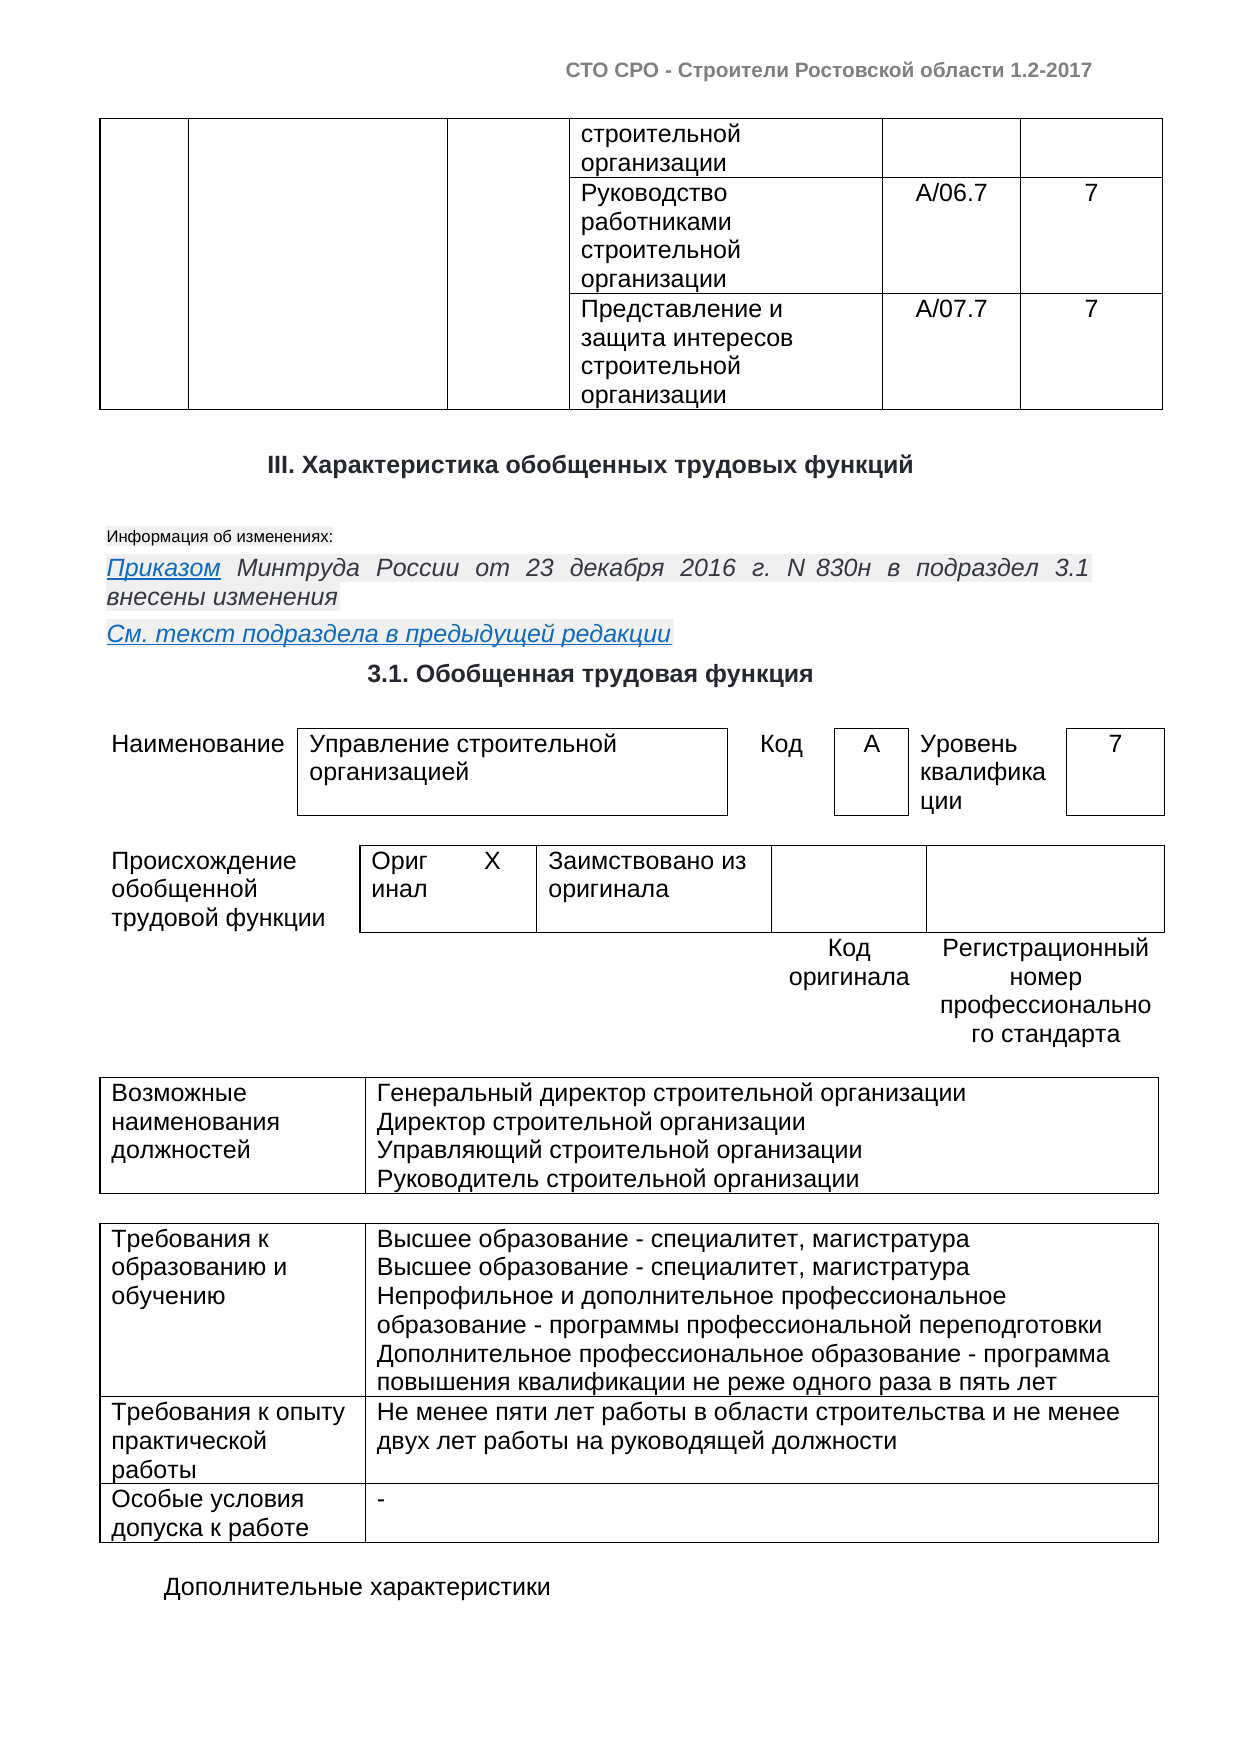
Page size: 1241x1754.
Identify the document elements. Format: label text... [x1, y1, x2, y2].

table_cell А/06.7 [883, 178, 1020, 293]
table_cell [101, 119, 188, 409]
table_header Происхождение обобщенной трудовой функции [100, 845, 359, 932]
table_cell Требования к опыту практической работы [101, 1397, 365, 1483]
table_header [927, 846, 1164, 932]
table_header Высшее образование - специалитет, магистратура Высшее образование - специалитет, магистратура Непрофильное и дополнительное профессиональное образование - программы профессиональной переподготовки Дополнительное профессиональное образование - программа повышения квалификации не реже одного раза в пять лет [366, 1224, 1158, 1396]
table_cell Представление и защита интересов строительной организации [570, 294, 882, 409]
table_cell Не менее пяти лет работы в области строительства и не менее двух лет работы на руководящей должности [366, 1397, 1158, 1483]
table_header Генеральный директор строительной организации Директор строительной организации Управляющий строительной организации Руководитель строительной организации [366, 1078, 1158, 1193]
table_header X [448, 846, 536, 932]
table_header Заимствовано из оригинала [537, 846, 771, 932]
text См. текст подраздела в предыдущей редакции [106, 619, 1092, 647]
table_cell Особые условия допуска к работе [101, 1484, 365, 1542]
table_cell [189, 119, 447, 409]
table_cell [883, 119, 1020, 177]
table_cell А/07.7 [883, 294, 1020, 409]
table_header Возможные наименования должностей [101, 1078, 365, 1193]
table_cell Руководство работниками строительной организации [570, 178, 882, 293]
table_cell [360, 933, 537, 1048]
table_cell [100, 932, 360, 1048]
text Дополнительные характеристики [89, 1572, 1092, 1600]
text Информация об изменениях: [106, 526, 1092, 546]
table_cell Регистрационный номер профессионального стандарта [927, 933, 1164, 1048]
table_header Код [728, 728, 834, 815]
table_header Требования к образованию и обучению [101, 1224, 365, 1396]
text 3.1. Обобщенная трудовая функция [89, 659, 1092, 687]
table_header Оригинал [361, 846, 447, 932]
table_cell - [366, 1484, 1158, 1542]
table_cell [537, 933, 771, 1048]
table_header 7 [1067, 729, 1164, 815]
table_header А [835, 729, 908, 815]
text III. Характеристика обобщенных трудовых функций [89, 450, 1092, 479]
table_cell [448, 119, 569, 409]
table_cell Код оригинала [771, 933, 927, 1048]
text Приказом Минтруда России от 23 декабря 2016 г. N 830н в подраздел 3.1 внесены изменения [106, 553, 1092, 611]
table_cell [1021, 119, 1162, 177]
table_header Наименование [100, 728, 297, 815]
table_header Управление строительной организацией [298, 729, 727, 815]
table_header [772, 846, 926, 932]
table_cell 7 [1021, 178, 1162, 293]
table_cell строительной организации [570, 119, 882, 177]
table_cell 7 [1021, 294, 1162, 409]
table_header Уровень квалификации [909, 728, 1066, 815]
